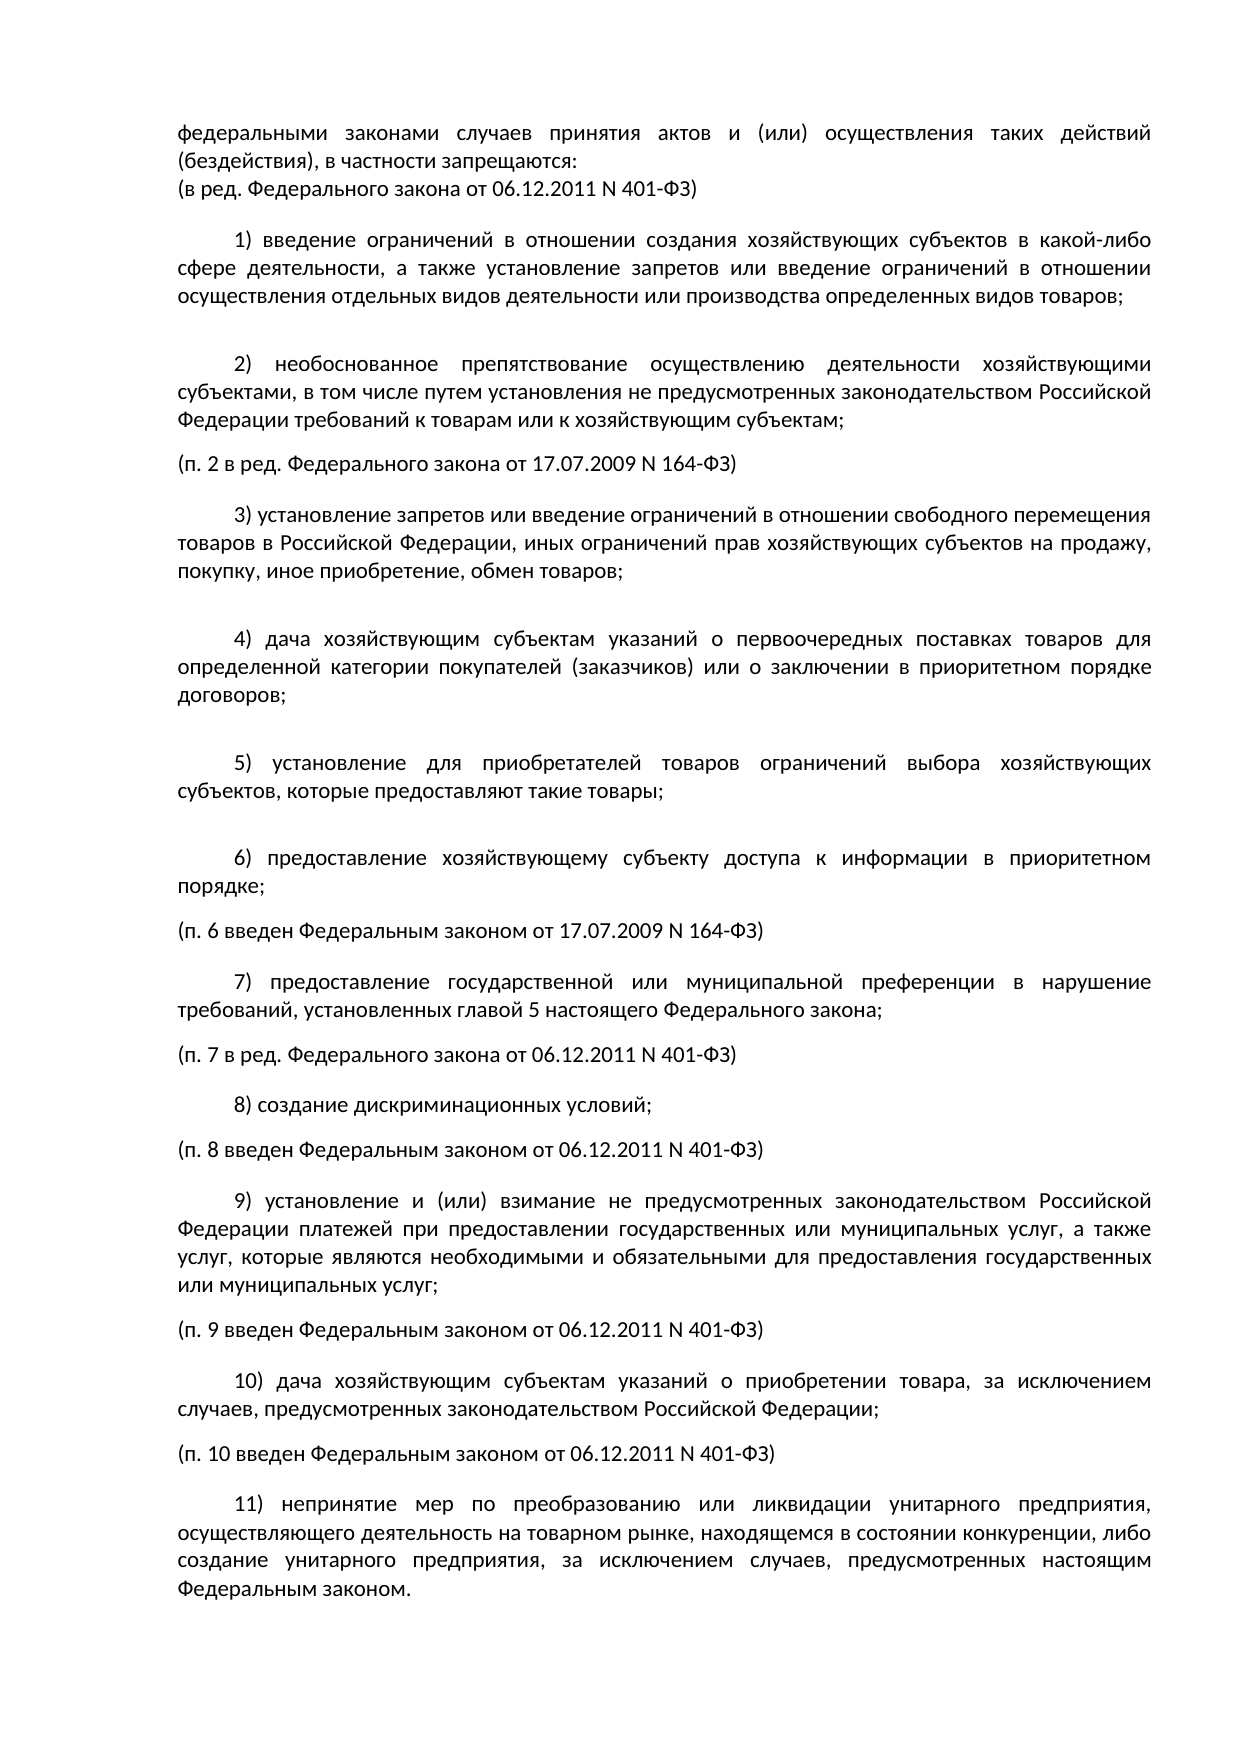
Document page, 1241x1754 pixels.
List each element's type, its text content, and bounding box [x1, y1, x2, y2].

text 3) установление запретов или введение ограничений в отношении свободного перемещения товаров в Российской Федерации, иных ограничений прав хозяйствующих субъектов на продажу, покупку, иное приобретение, обмен товаров; [177, 500, 1152, 584]
text 10) дача хозяйствующим субъектам указаний о приобретении товара, за исключением случаев, предусмотренных законодательством Российской Федерации; [177, 1366, 1152, 1422]
text 11) непринятие мер по преобразованию или ликвидации унитарного предприятия, осуществляющего деятельность на товарном рынке, находящемся в состоянии конкуренции, либо создание унитарного предприятия, за исключением случаев, предусмотренных настоящим Федеральным законом. [177, 1489, 1152, 1602]
text (п. 6 введен Федеральным законом от 17.07.2009 N 164-ФЗ) [177, 916, 1152, 944]
text (п. 2 в ред. Федерального закона от 17.07.2009 N 164-ФЗ) [177, 449, 1152, 477]
text 5) установление для приобретателей товаров ограничений выбора хозяйствующих субъектов, которые предоставляют такие товары; [177, 748, 1152, 804]
text (п. 9 введен Федеральным законом от 06.12.2011 N 401-ФЗ) [177, 1315, 1152, 1343]
text федеральными законами случаев принятия актов и (или) осуществления таких действий (бездействия), в частности запрещаются: [177, 118, 1152, 174]
text 7) предоставление государственной или муниципальной преференции в нарушение требований, установленных главой 5 настоящего Федерального закона; [177, 967, 1152, 1023]
text 2) необоснованное препятствование осуществлению деятельности хозяйствующими субъектами, в том числе путем установления не предусмотренных законодательством Российской Федерации требований к товарам или к хозяйствующим субъектам; [177, 349, 1152, 433]
text 6) предоставление хозяйствующему субъекту доступа к информации в приоритетном порядке; [177, 843, 1152, 899]
text (в ред. Федерального закона от 06.12.2011 N 401-ФЗ) [177, 174, 1152, 202]
text 1) введение ограничений в отношении создания хозяйствующих субъектов в какой-либо сфере деятельности, а также установление запретов или введение ограничений в отношении осуществления отдельных видов деятельности или производства определенных видов товаров; [177, 225, 1152, 309]
text 4) дача хозяйствующим субъектам указаний о первоочередных поставках товаров для определенной категории покупателей (заказчиков) или о заключении в приоритетном порядке договоров; [177, 624, 1152, 708]
text 9) установление и (или) взимание не предусмотренных законодательством Российской Федерации платежей при предоставлении государственных или муниципальных услуг, а также услуг, которые являются необходимыми и обязательными для предоставления государственных или муниципальных услуг; [177, 1186, 1152, 1298]
text 8) создание дискриминационных условий; [177, 1091, 1152, 1119]
text (п. 7 в ред. Федерального закона от 06.12.2011 N 401-ФЗ) [177, 1040, 1152, 1068]
text (п. 10 введен Федеральным законом от 06.12.2011 N 401-ФЗ) [177, 1439, 1152, 1467]
text (п. 8 введен Федеральным законом от 06.12.2011 N 401-ФЗ) [177, 1135, 1152, 1163]
